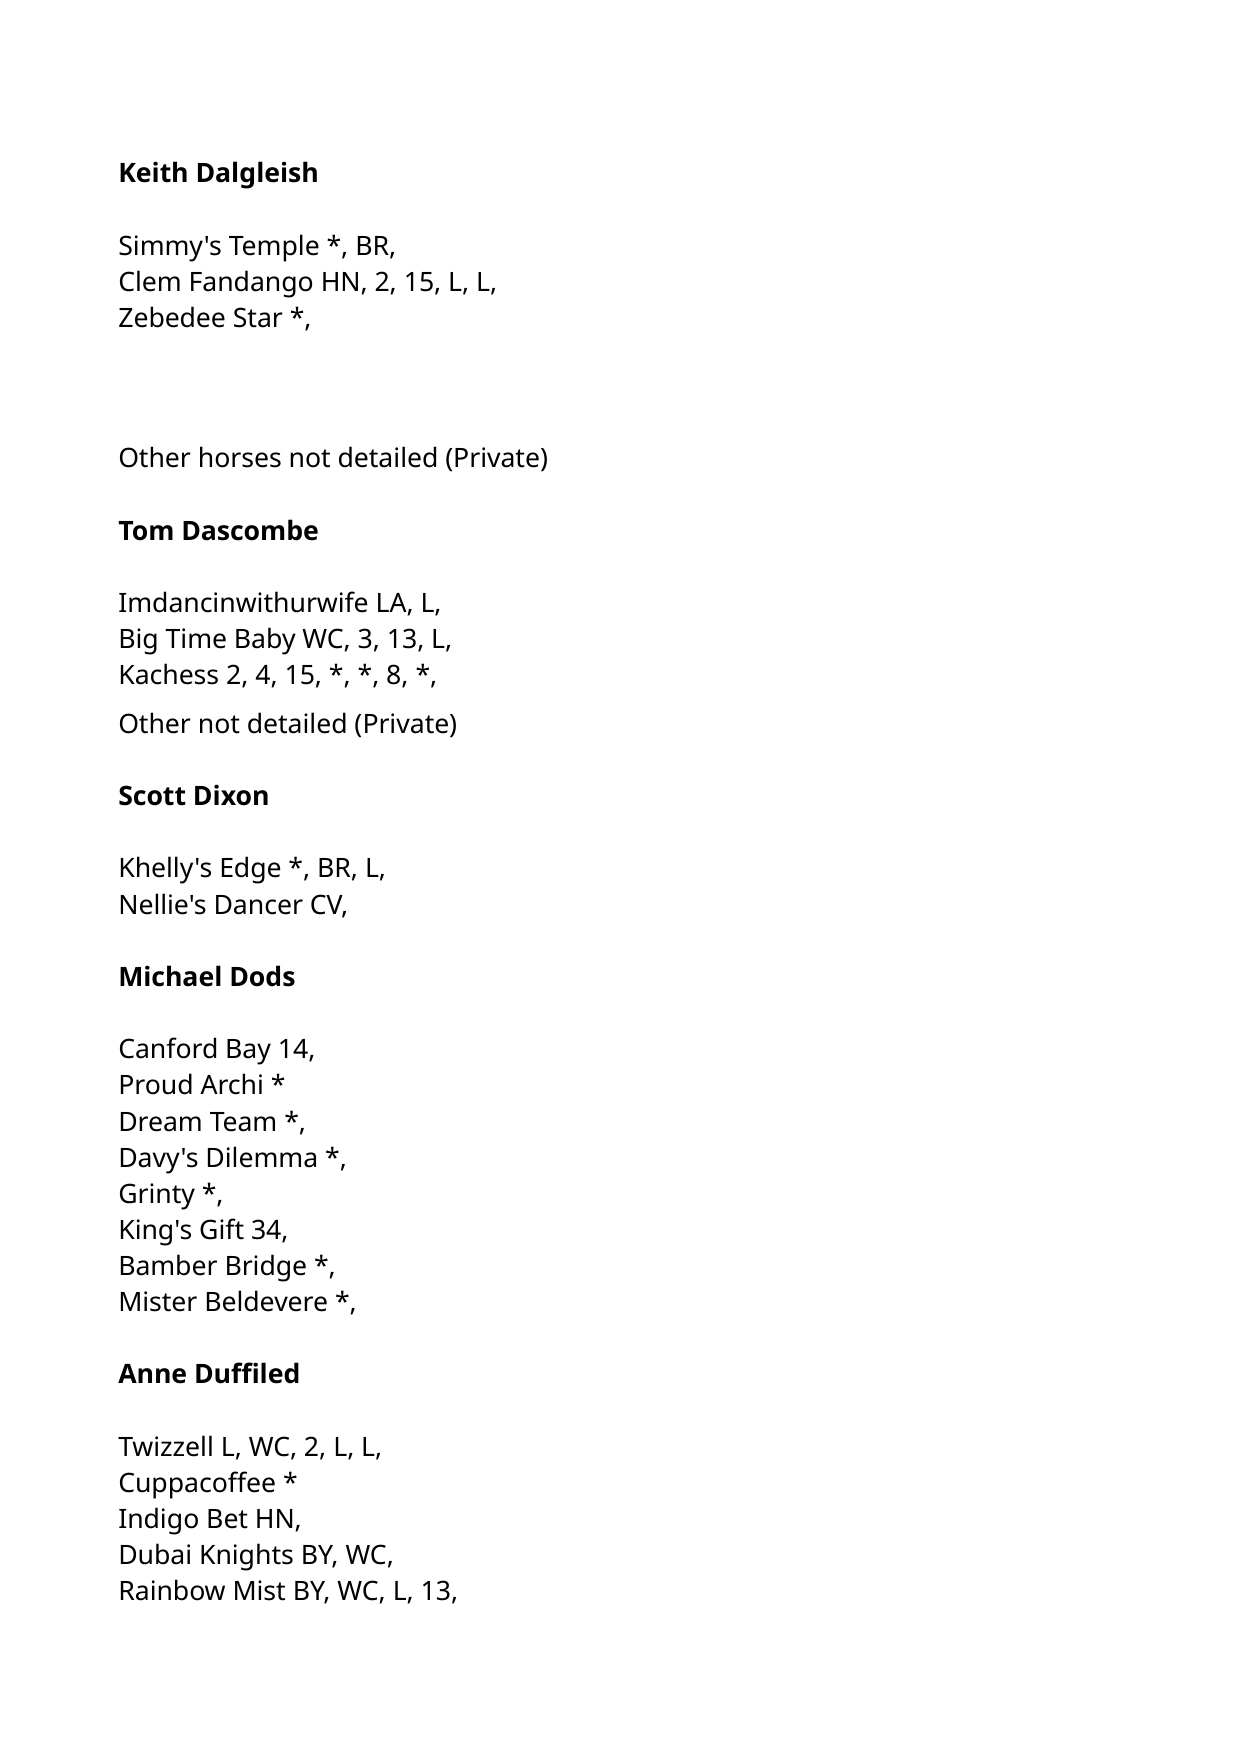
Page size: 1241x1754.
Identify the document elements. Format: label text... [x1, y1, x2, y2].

text Keith Dalgleish Simmy's Temple *, BR, Clem Fandango HN, 2, 15, L, L, Zebedee Star *, [118, 118, 1122, 375]
text Other not detailed (Private) Scott Dixon Khelly's Edge *, BR, L, Nellie's Dancer CV, Michael Dods Canford Bay 14, Proud Archi * Dream Team *, Davy's Dilemma *, Grinty *, King's Gift 34, Bamber Bridge *, Mister Beldevere *, Anne Duffiled Twizzell L, WC, 2, L, L, Cuppacoffee * Indigo Bet HN, Dubai Knights BY, WC, Rainbow Mist BY, WC, L, 13, [118, 705, 1122, 1608]
text Other horses not detailed (Private) Tom Dascombe Imdancinwithurwife LA, L, Big Time Baby WC, 3, 13, L, Kachess 2, 4, 15, *, *, 8, *, [118, 439, 1122, 692]
